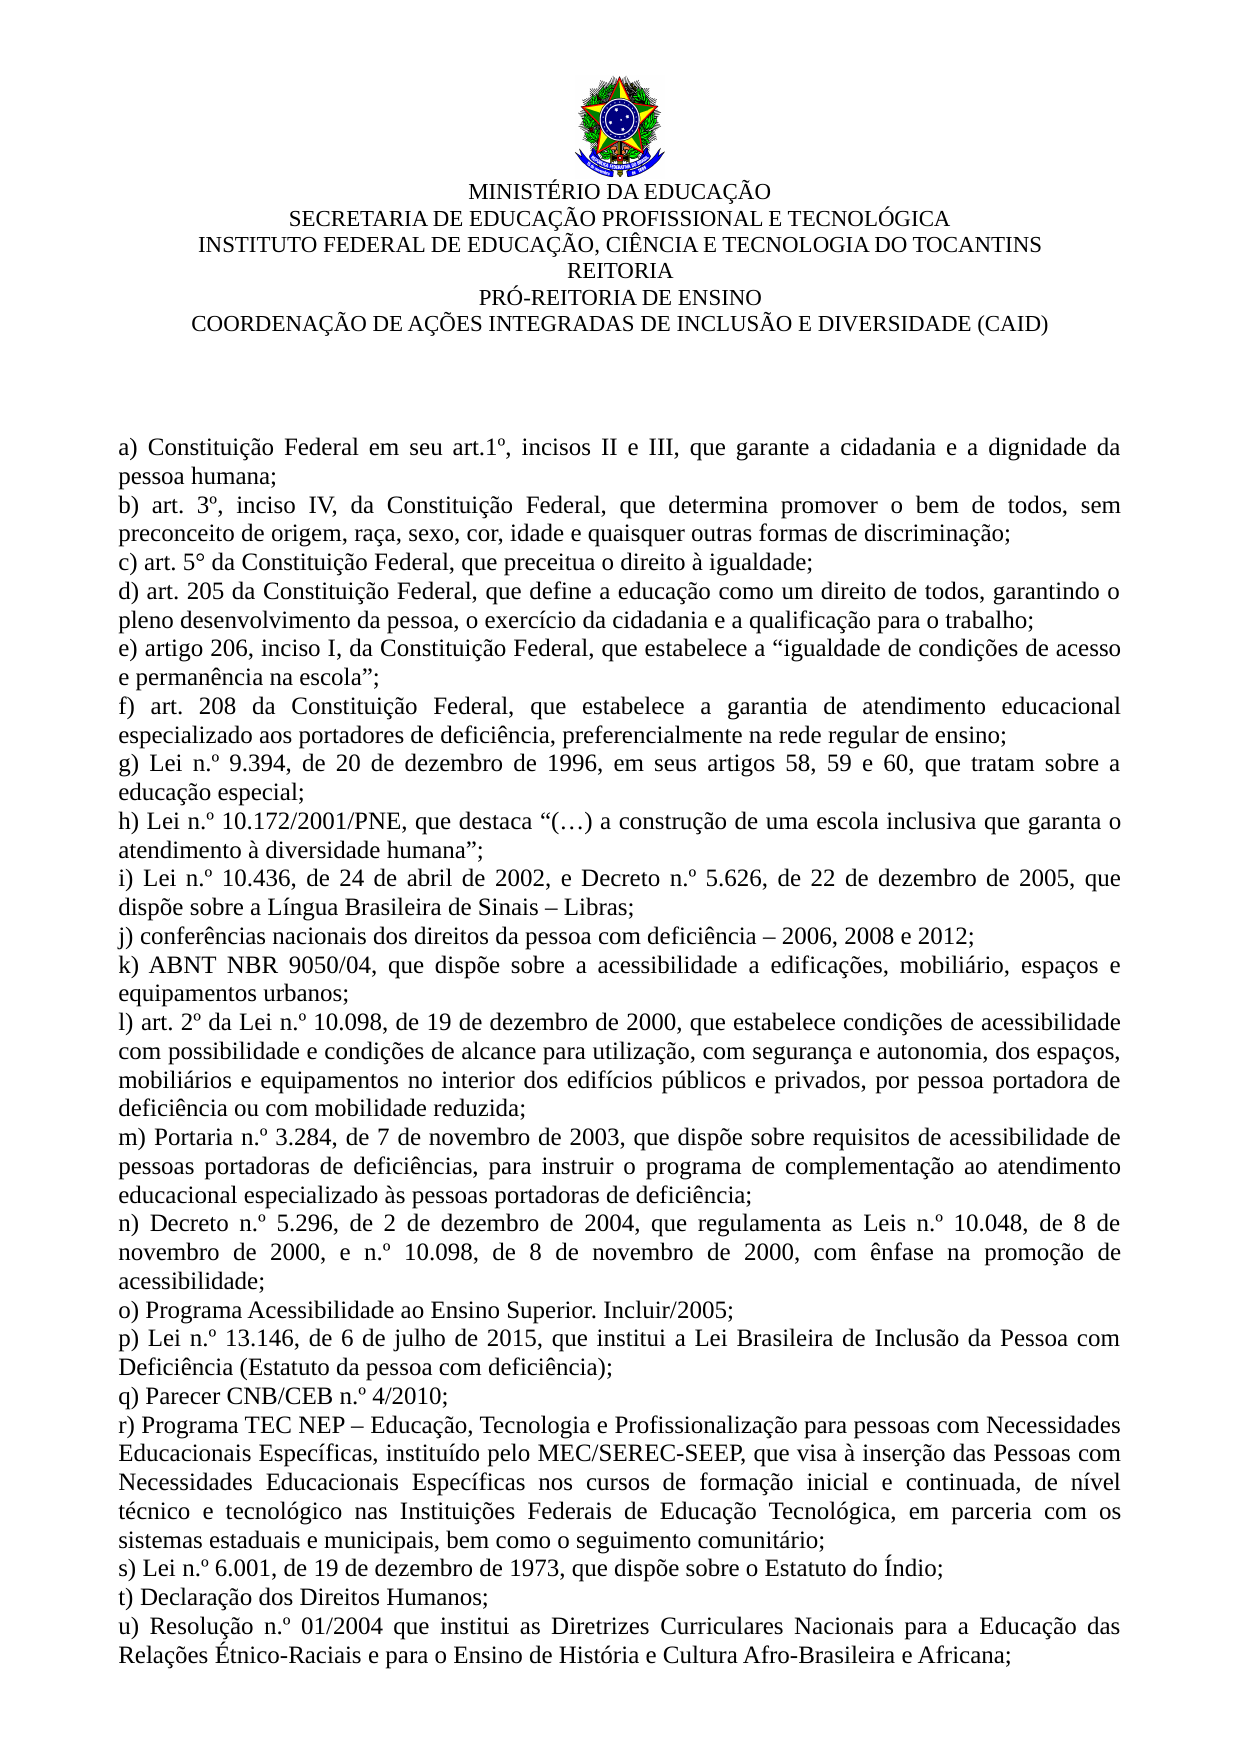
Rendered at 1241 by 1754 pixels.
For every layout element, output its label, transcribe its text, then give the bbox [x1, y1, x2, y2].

list Constituição Federal em seu art.1º, incisos II e III, que garante a cidadania e a dignidade da pessoa humana; [118, 432, 1122, 490]
list Decreto n.º 5.296, de 2 de dezembro de 2004, que regulamenta as Leis n.º 10.048, de 8 de novembro de 2000, e n.º 10.098, de 8 de novembro de 2000, com ênfase na promoção de acessibilidade; [118, 1208, 1122, 1295]
list conferências nacionais dos direitos da pessoa com deficiência – 2006, 2008 e 2012; [118, 921, 1122, 950]
list Lei n.º 9.394, de 20 de dezembro de 1996, em seus artigos 58, 59 e 60, que tratam sobre a educação especial; [118, 748, 1122, 806]
list Lei n.º 10.172/2001/PNE, que destaca “(…) a construção de uma escola inclusiva que garanta o atendimento à diversidade humana”; [118, 806, 1122, 863]
list art. 5° da Constituição Federal, que preceitua o direito à igualdade; [118, 547, 1122, 576]
list Programa TEC NEP – Educação, Tecnologia e Profissionalização para pessoas com Necessidades Educacionais Específicas, instituído pelo MEC/SEREC-SEEP, que visa à inserção das Pessoas com Necessidades Educacionais Específicas nos cursos de formação inicial e continuada, de nível técnico e tecnológico nas Instituições Federais de Educação Tecnológica, em parceria com os sistemas estaduais e municipais, bem como o seguimento comunitário; [118, 1410, 1122, 1553]
list Lei n.º 13.146, de 6 de julho de 2015, que institui a Lei Brasileira de Inclusão da Pessoa com Deficiência (Estatuto da pessoa com deficiência); [118, 1323, 1122, 1381]
list Programa Acessibilidade ao Ensino Superior. Incluir/2005; [118, 1295, 1122, 1323]
list Portaria n.º 3.284, de 7 de novembro de 2003, que dispõe sobre requisitos de acessibilidade de pessoas portadoras de deficiências, para instruir o programa de complementação ao atendimento educacional especializado às pessoas portadoras de deficiência; [118, 1122, 1122, 1208]
list Declaração dos Direitos Humanos; [118, 1582, 1122, 1611]
list artigo 206, inciso I, da Constituição Federal, que estabelece a “igualdade de condições de acesso e permanência na escola”; [118, 633, 1122, 691]
list Parecer CNB/CEB n.º 4/2010; [118, 1381, 1122, 1410]
list ABNT NBR 9050/04, que dispõe sobre a acessibilidade a edificações, mobiliário, espaços e equipamentos urbanos; [118, 950, 1122, 1007]
list Resolução n.º 01/2004 que institui as Diretrizes Curriculares Nacionais para a Educação das Relações Étnico-Raciais e para o Ensino de História e Cultura Afro-Brasileira e Africana; [118, 1611, 1122, 1668]
list art. 2º da Lei n.º 10.098, de 19 de dezembro de 2000, que estabelece condições de acessibilidade com possibilidade e condições de alcance para utilização, com segurança e autonomia, dos espaços, mobiliários e equipamentos no interior dos edifícios públicos e privados, por pessoa portadora de deficiência ou com mobilidade reduzida; [118, 1007, 1122, 1122]
list art. 3º, inciso IV, da Constituição Federal, que determina promover o bem de todos, sem preconceito de origem, raça, sexo, cor, idade e quaisquer outras formas de discriminação; [118, 490, 1122, 547]
list art. 205 da Constituição Federal, que define a educação como um direito de todos, garantindo o pleno desenvolvimento da pessoa, o exercício da cidadania e a qualificação para o trabalho; [118, 576, 1122, 633]
list art. 208 da Constituição Federal, que estabelece a garantia de atendimento educacional especializado aos portadores de deficiência, preferencialmente na rede regular de ensino; [118, 691, 1122, 748]
list Lei n.º 6.001, de 19 de dezembro de 1973, que dispõe sobre o Estatuto do Índio; [118, 1553, 1122, 1582]
list Lei n.º 10.436, de 24 de abril de 2002, e Decreto n.º 5.626, de 22 de dezembro de 2005, que dispõe sobre a Língua Brasileira de Sinais – Libras; [118, 863, 1122, 921]
